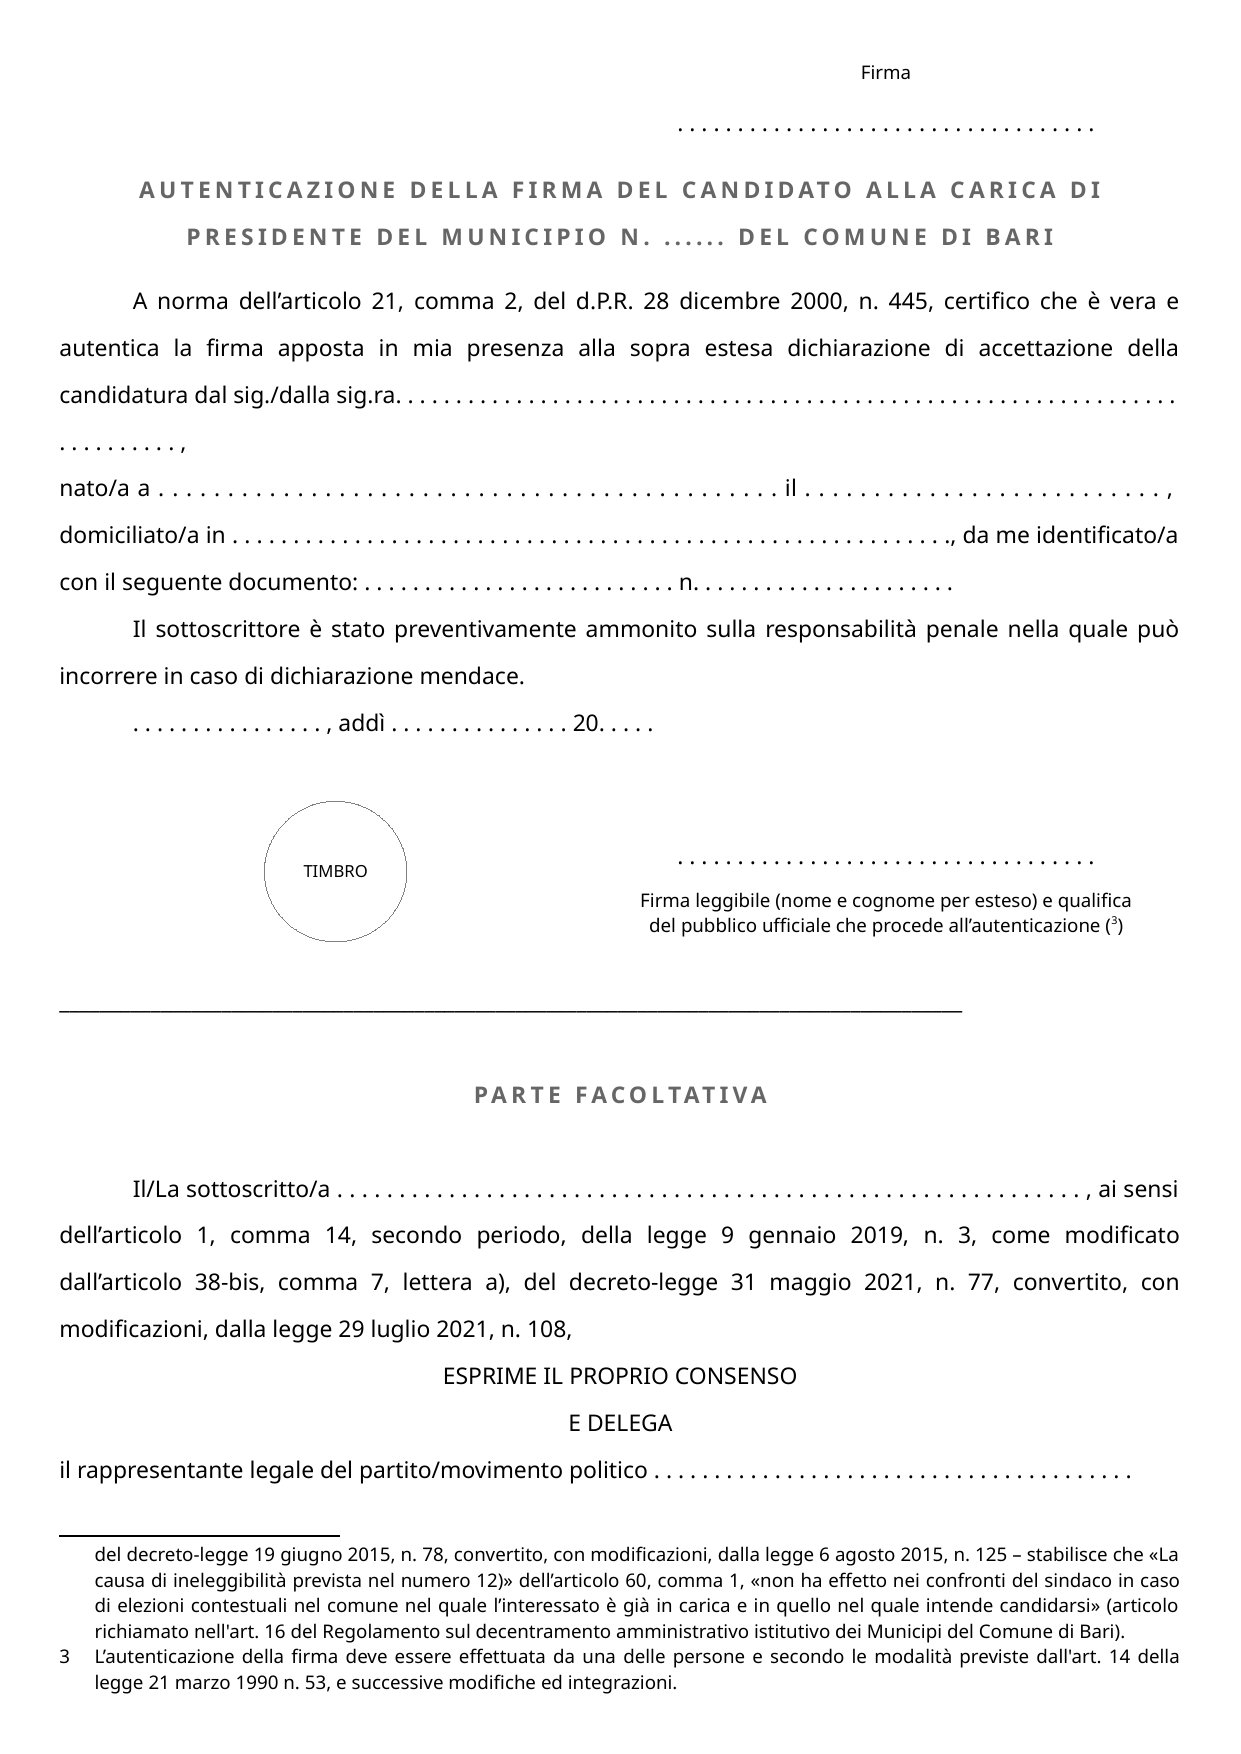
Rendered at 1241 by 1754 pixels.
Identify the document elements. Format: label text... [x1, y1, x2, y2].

text . . . . . . . . . . . . . . . . . . . . . . . . . . . . . . . . . . . [591, 840, 1181, 872]
text A norma dell’articolo 21, comma 2, del d.P.R. 28 dicembre 2000, n. 445, certifico che è vera e autentica la firma apposta in mia presenza alla sopra estesa dichiarazione di accettazione della candidatura dal sig./dalla sig.ra. . . . . . . . . . . . . . . . . . . . . . . . . . . . . . . . . . . . . . . . . . . . . . . . . . . . . . . . . . . . . . . . . . . . . . . . . . . , [59, 285, 1181, 457]
text del pubblico ufficiale che procede all’autenticazione () [591, 913, 1181, 938]
text AUTENTICAZIONE DELLA FIRMA DEL CANDIDATO ALLA CARICA DI PRESIDENTE DEL MUNICIPIO N. ...... DEL COMUNE DI BARI [59, 174, 1181, 252]
text L’autenticazione della firma deve essere effettuata da una delle persone e secondo le modalità previste dall'art. 14 della legge 21 marzo 1990 n. 53, e successive modifiche ed integrazioni. [59, 1644, 1181, 1695]
text Firma leggibile (nome e cognome per esteso) e qualifica [591, 887, 1181, 913]
text Firma [591, 59, 1181, 84]
text Il/La sottoscritto/a . . . . . . . . . . . . . . . . . . . . . . . . . . . . . . . . . . . . . . . . . . . . . . . . . . . . . . . . . . . . , ai sensi dell’articolo 1, comma 14, secondo periodo, della legge 9 gennaio 2019, n. 3, come modificato dall’articolo 38-bis, comma 7, lettera a), del decreto-legge 31 maggio 2021, n. 77, convertito, con modificazioni, dalla legge 29 luglio 2021, n. 108, [59, 1173, 1181, 1344]
text PARTE FACOLTATIVA [59, 1079, 1181, 1110]
text . . . . . . . . . . . . . . . . . . . . . . . . . . . . . . . . . . . [591, 107, 1181, 138]
text il rappresentante legale del partito/movimento politico . . . . . . . . . . . . . . . . . . . . . . . . . . . . . . . . . . . . . . . . [59, 1454, 1181, 1485]
text ESPRIME IL PROPRIO CONSENSO [59, 1360, 1181, 1391]
text nato/a a . . . . . . . . . . . . . . . . . . . . . . . . . . . . . . . . . . . . . . . . . . . . . il . . . . . . . . . . . . . . . . . . . . . . . . . . , domiciliato/a in . . . . . . . . . . . . . . . . . . . . . . . . . . . . . . . . . . . . . . . . . . . . . . . . . . . . . . . . . . ., da me identificato/a con il seguente documento: . . . . . . . . . . . . . . . . . . . . . . . . . . n. . . . . . . . . . . . . . . . . . . . . . [59, 472, 1181, 597]
text . . . . . . . . . . . . . . . . , addì . . . . . . . . . . . . . . . 20. . . . . [59, 707, 1181, 738]
text del decreto-legge 19 giugno 2015, n. 78, convertito, con modificazioni, dalla legge 6 agosto 2015, n. 125 – stabilisce che «La causa di ineleggibilità prevista nel numero 12)» dell’articolo 60, comma 1, «non ha effetto nei confronti del sindaco in caso di elezioni contestuali nel comune nel quale l’interessato è già in carica e in quello nel quale intende candidarsi» (articolo richiamato nell'art. 16 del Regolamento sul decentramento amministrativo istitutivo dei Municipi del Comune di Bari). [59, 1542, 1181, 1644]
text E DELEGA [59, 1407, 1181, 1438]
text _________________________________________________________________________________________ [59, 985, 1181, 1016]
text Il sottoscrittore è stato preventivamente ammonito sulla responsabilità penale nella quale può incorrere in caso di dichiarazione mendace. [59, 613, 1181, 691]
